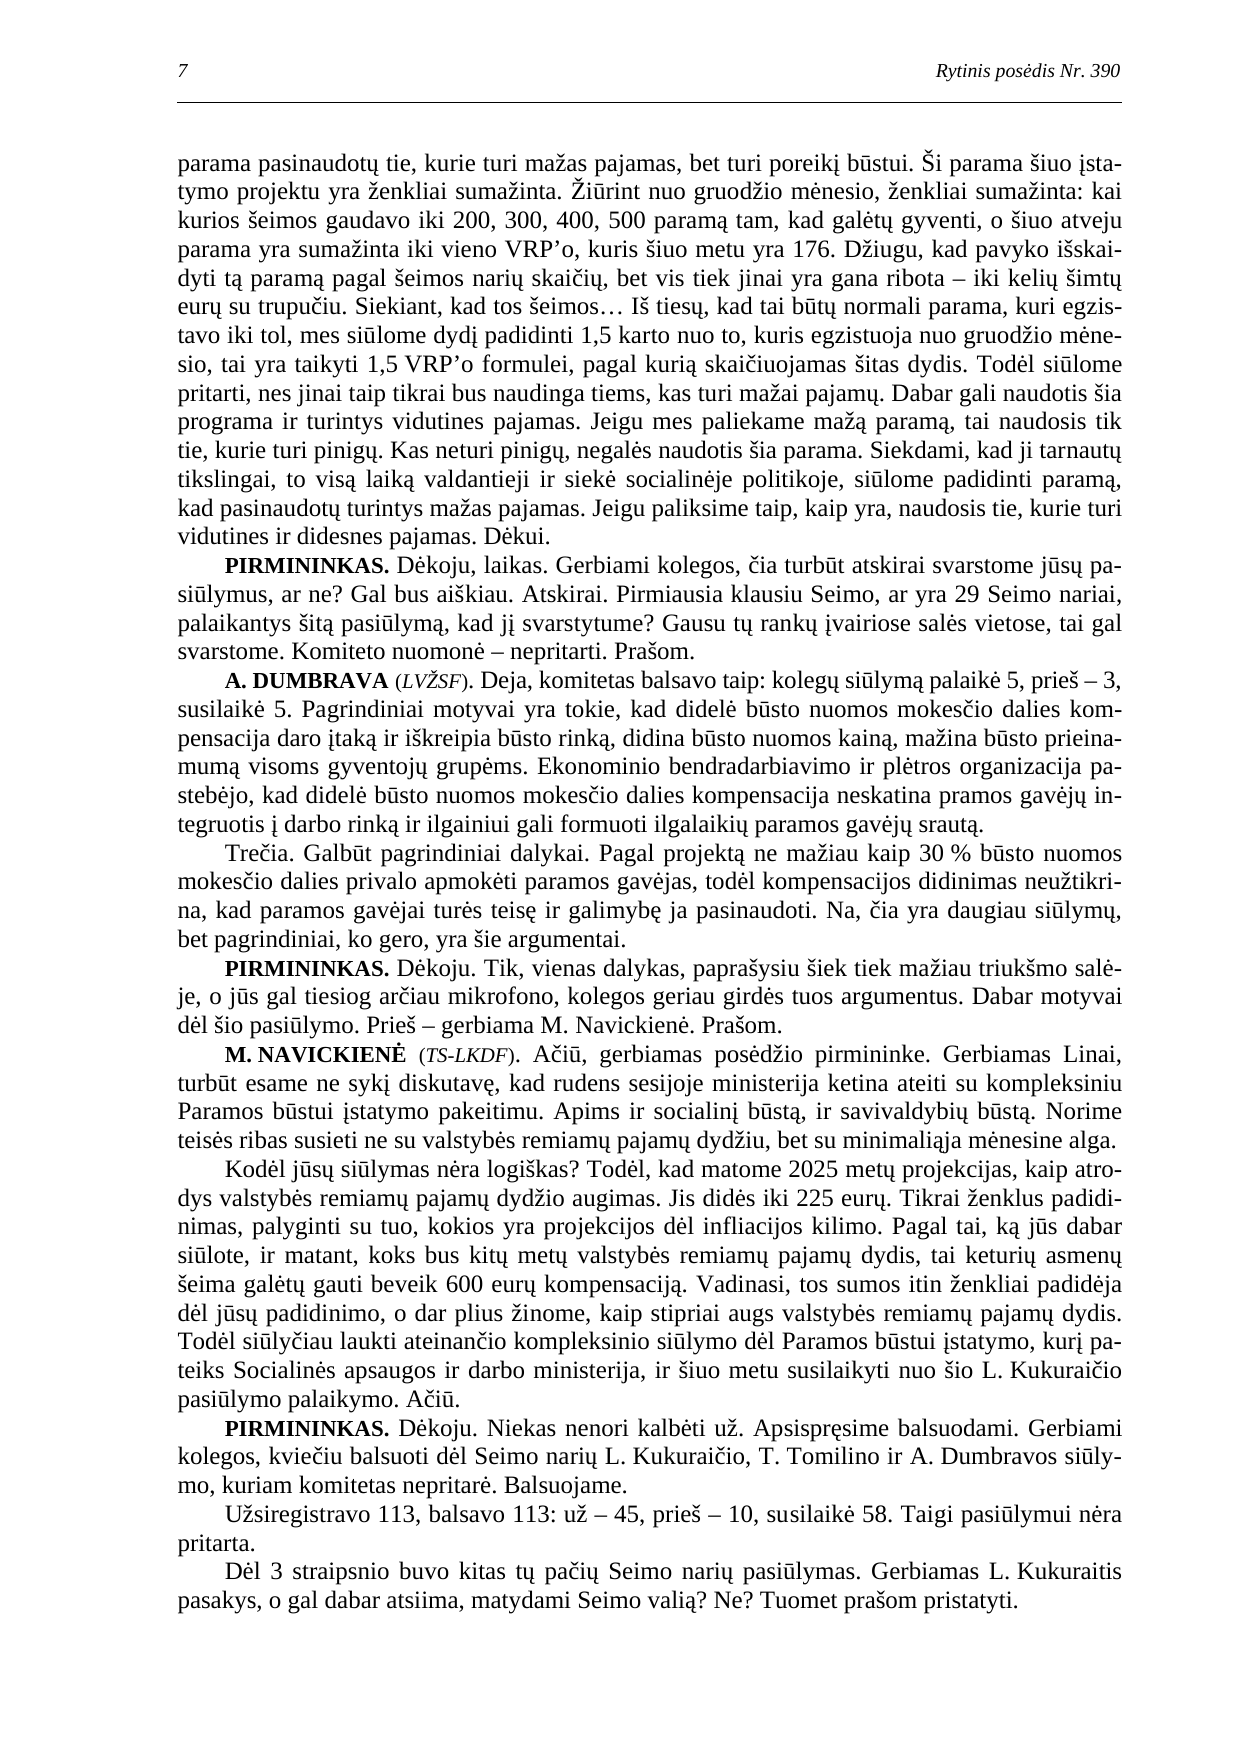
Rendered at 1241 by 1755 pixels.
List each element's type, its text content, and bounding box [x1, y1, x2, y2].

text Tre­čia. Gal­būt pa­grin­di­niai da­ly­kai. Pa­gal pro­jek­tą ne ma­žiau kaip 30 % būs­to nuo­mos mo­kes­čio da­lies pri­va­lo ap­mo­kė­ti pa­ra­mos ga­vė­jas, to­dėl kom­pen­sa­ci­jos di­di­ni­mas ne­už­tik­ri­na, kad pa­ra­mos ga­vė­jai tu­rės tei­sę ir ga­li­my­bę ja pa­si­nau­do­ti. Na, čia yra dau­giau siū­ly­mų, bet pa­grin­di­niai, ko ge­ro, yra šie ar­gu­men­tai. [177, 838, 1122, 953]
text Dėl 3 straips­nio bu­vo ki­tas tų pa­čių Sei­mo na­rių pa­siū­ly­mas. Ger­bia­mas L. Ku­ku­rai­tis pa­sa­kys, o gal da­bar at­si­i­ma, ma­ty­da­mi Sei­mo va­lią? Ne? Tuo­met pra­šom pri­sta­ty­ti. [177, 1556, 1122, 1614]
text A. DUMBRAVA (LVŽSF). De­ja, ko­mi­te­tas bal­sa­vo taip: ko­le­gų siū­ly­mą pa­lai­kė 5, prieš – 3, su­si­lai­kė 5. Pa­grin­di­niai mo­ty­vai yra to­kie, kad di­de­lė būs­to nuo­mos mo­kes­čio da­lies kom­pen­sa­ci­ja da­ro įta­ką ir iš­krei­pia būs­to rin­ką, di­di­na būs­to nuo­mos kai­ną, ma­ži­na būs­to pri­ei­na­mu­mą vi­soms gy­ven­to­jų gru­pėms. Eko­no­mi­nio ben­dra­dar­bia­vi­mo ir plėt­ros or­ga­ni­za­ci­ja pa­ste­bė­jo, kad di­de­lė būs­to nuo­mos mo­kes­čio da­lies kom­pen­sa­ci­ja ne­ska­ti­na pra­mos ga­vė­jų in­teg­ruo­tis į dar­bo rin­ką ir il­gai­niui ga­li for­muo­ti il­ga­lai­kių pa­ra­mos ga­vė­jų srau­tą. [177, 665, 1122, 838]
text Už­si­re­gist­ra­vo 113, bal­sa­vo 113: už – 45, prieš – 10, su­si­lai­kė 58. Tai­gi pa­siū­ly­mui nė­ra pri­tar­ta. [177, 1499, 1122, 1556]
text M. NAVICKIENĖ (TS-LKDF). Ačiū, ger­bia­mas po­sė­džio pir­mi­nin­ke. Ger­bia­mas Li­nai, tur­būt esa­me ne sy­kį dis­ku­ta­vę, kad ru­dens se­si­jo­je mi­nis­te­ri­ja ke­ti­na at­ei­ti su kom­plek­si­niu Pa­ra­mos būs­tui įsta­ty­mo pa­kei­ti­mu. Apims ir so­cia­li­nį būs­tą, ir sa­vi­val­dy­bių būs­tą. No­ri­me tei­sės ri­bas su­sie­ti ne su vals­ty­bės re­mia­mų pa­ja­mų dy­džiu, bet su mi­ni­ma­li­ą­ja mė­ne­si­ne al­ga. [177, 1039, 1122, 1154]
text PIRMININKAS. Dė­ko­ju. Nie­kas ne­no­ri kal­bė­ti už. Ap­si­sprę­si­me bal­suo­da­mi. Ger­bia­mi ko­le­gos, kvie­čiu bal­suo­ti dėl Sei­mo na­rių L. Ku­ku­rai­čio, T. To­mi­li­no ir A. Dumb­ra­vos siū­ly­mo, ku­riam ko­mi­te­tas ne­pri­ta­rė. Bal­suo­ja­me. [177, 1413, 1122, 1499]
text pa­ra­ma pa­si­nau­do­tų tie, ku­rie tu­ri ma­žas pa­ja­mas, bet tu­ri po­rei­kį būs­tui. Ši pa­ra­ma šiuo įsta­ty­mo pro­jek­tu yra žen­kliai su­ma­žin­ta. Žiū­rint nuo gruo­džio mė­ne­sio, žen­kliai su­ma­žin­ta: kai ku­rios šei­mos gau­da­vo iki 200, 300, 400, 500 pa­ra­mą tam, kad ga­lė­tų gy­ven­ti, o šiuo at­ve­ju pa­ra­ma yra su­ma­žin­ta iki vie­no VRPʼo, ku­ris šiuo me­tu yra 176. Džiu­gu, kad pa­vy­ko iš­skai­dy­ti tą pa­ra­mą pa­gal šei­mos na­rių skai­čių, bet vis tiek ji­nai yra ga­na ri­bo­ta – iki ke­lių šim­tų eu­rų su tru­pu­čiu. Sie­kiant, kad tos šei­mos… Iš tie­sų, kad tai bū­tų nor­ma­li pa­ra­ma, ku­ri eg­zis­ta­vo iki tol, mes siū­lo­me dy­dį pa­di­din­ti 1,5 kar­to nuo to, ku­ris eg­zis­tuo­ja nuo gruo­džio mė­ne­sio, tai yra tai­ky­ti 1,5 VRPʼo for­mu­lei, pa­gal ku­rią skai­čiuo­ja­mas ši­tas dy­dis. To­dėl siū­lo­me pri­tar­ti, nes ji­nai taip tik­rai bus nau­din­ga tiems, kas tu­ri ma­žai pa­ja­mų. Da­bar ga­li nau­do­tis šia pro­gra­ma ir tu­rin­tys vi­du­ti­nes pa­ja­mas. Jei­gu mes pa­lie­ka­me ma­žą pa­ra­mą, tai nau­do­sis tik tie, ku­rie tu­ri pi­ni­gų. Kas ne­tu­ri pi­ni­gų, ne­ga­lės nau­do­tis šia pa­ra­ma. Siek­da­mi, kad ji tar­nau­tų tiks­lin­gai, to vi­są lai­ką val­dan­tie­ji ir sie­kė so­cia­li­nė­je po­li­ti­ko­je, siū­lo­me pa­di­din­ti pa­ra­mą, kad pa­si­nau­do­tų tu­rin­tys ma­žas pa­ja­mas. Jei­gu pa­lik­si­me taip, kaip yra, nau­do­sis tie, ku­rie tu­ri vi­du­ti­nes ir di­des­nes pa­ja­mas. Dė­kui. [177, 148, 1122, 550]
text PIRMININKAS. Dė­ko­ju. Tik, vie­nas da­ly­kas, pa­pra­šy­siu šiek tiek ma­žiau triukš­mo sa­lė­je, o jūs gal tie­siog ar­čiau mik­ro­fo­no, ko­le­gos ge­riau gir­dės tuos ar­gu­men­tus. Da­bar mo­ty­vai dėl šio pa­siū­ly­mo. Prieš – ger­bia­ma M. Na­vic­kie­nė. Pra­šom. [177, 953, 1122, 1039]
text Ko­dėl jū­sų siū­ly­mas nė­ra lo­giš­kas? To­dėl, kad ma­to­me 2025 me­tų pro­jek­ci­jas, kaip at­ro­dys vals­ty­bės re­mia­mų pa­ja­mų dy­džio au­gi­mas. Jis di­dės iki 225 eu­rų. Tik­rai žen­klus pa­di­di­ni­mas, pa­ly­gin­ti su tuo, ko­kios yra pro­jek­ci­jos dėl in­flia­ci­jos ki­li­mo. Pa­gal tai, ką jūs da­bar siū­lo­te, ir ma­tant, koks bus ki­tų me­tų vals­ty­bės re­mia­mų pa­ja­mų dy­dis, tai ke­tu­rių as­me­nų šei­ma ga­lė­tų gau­ti be­veik 600 eu­rų kom­pen­sa­ci­ją. Va­di­na­si, tos su­mos itin žen­kliai pa­di­dė­ja dėl jū­sų pa­di­di­ni­mo, o dar plius ži­no­me, kaip stip­riai augs vals­ty­bės re­mia­mų pa­ja­mų dy­dis. To­dėl siū­ly­čiau lauk­ti at­ei­nan­čio kom­plek­si­nio siū­ly­mo dėl Pa­ra­mos būs­tui įsta­ty­mo, ku­rį pa­teiks So­cia­li­nės ap­sau­gos ir dar­bo mi­nis­te­ri­ja, ir šiuo me­tu su­si­lai­ky­ti nuo šio L. Ku­ku­rai­čio pa­siū­ly­mo pa­lai­ky­mo. Ačiū. [177, 1154, 1122, 1413]
text PIRMININKAS. Dė­ko­ju, lai­kas. Ger­bia­mi ko­le­gos, čia tur­būt at­ski­rai svars­to­me jū­sų pa­siū­ly­mus, ar ne? Gal bus aiš­kiau. At­ski­rai. Pir­miau­sia klau­siu Sei­mo, ar yra 29 Sei­mo na­riai, pa­lai­kan­tys ši­tą pa­siū­ly­mą, kad jį svars­ty­tu­me? Gau­su tų ran­kų įvai­rio­se sa­lės vie­to­se, tai gal svars­to­me. Ko­mi­te­to nuo­mo­nė – ne­pri­tar­ti. Pra­šom. [177, 550, 1122, 665]
